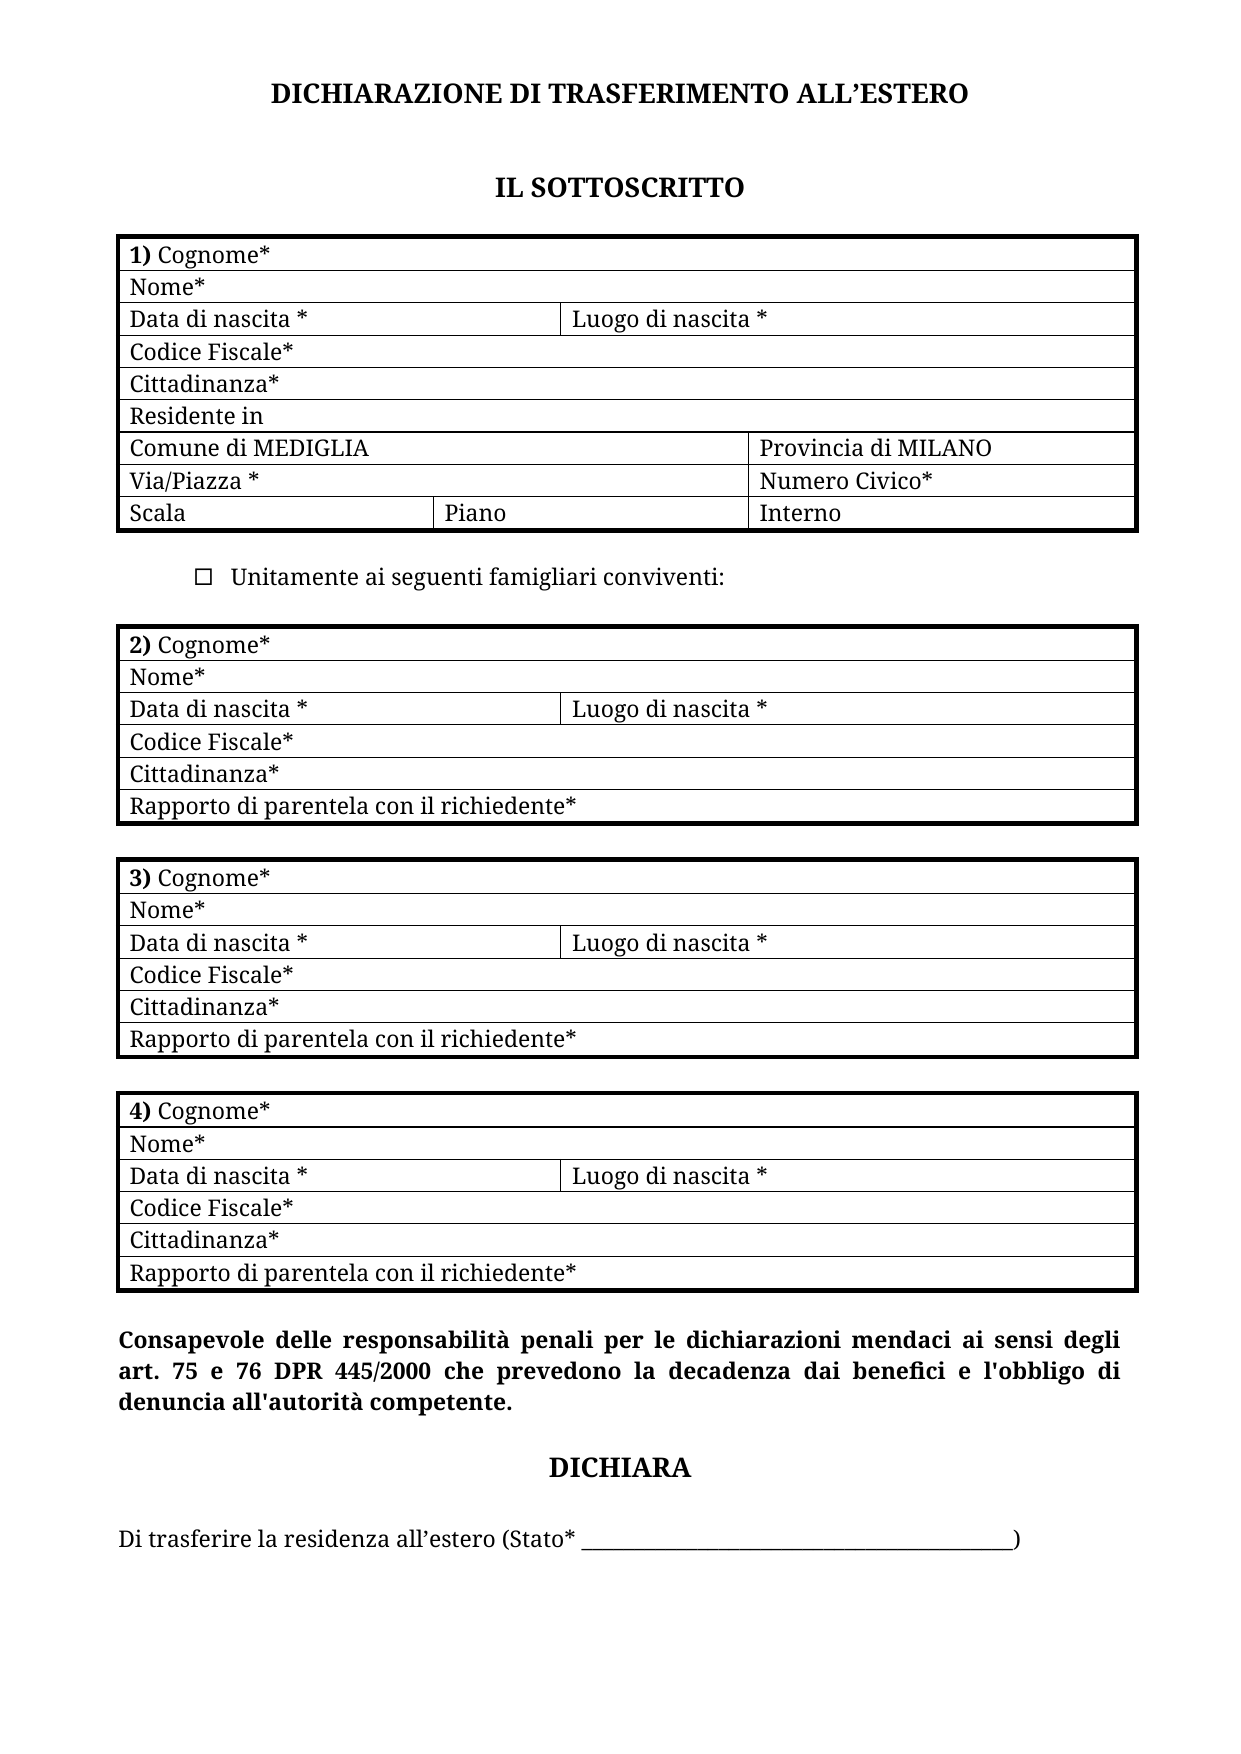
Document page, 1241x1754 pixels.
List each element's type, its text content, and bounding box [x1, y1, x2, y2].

table_header 3) Cognome* [120, 862, 1134, 893]
table_cell Codice Fiscale* [120, 336, 1134, 367]
table_cell Rapporto di parentela con il richiedente* [120, 1023, 1134, 1054]
table_cell Provincia di MILANO [749, 433, 1134, 464]
table_cell Codice Fiscale* [120, 959, 1134, 990]
table_cell Rapporto di parentela con il richiedente* [120, 790, 1134, 821]
table_cell Nome* [120, 894, 1134, 925]
table_cell Luogo di nascita * [561, 1160, 1134, 1191]
table_cell Numero Civico* [749, 465, 1134, 496]
table_cell Nome* [120, 1128, 1134, 1159]
table_cell Codice Fiscale* [120, 1192, 1134, 1223]
table_cell Data di nascita * [120, 303, 560, 334]
table_cell Scala [120, 497, 433, 528]
text DICHIARA [118, 1449, 1122, 1486]
table_cell Data di nascita * [120, 1160, 560, 1191]
table_cell Cittadinanza* [120, 368, 1134, 399]
table_cell Via/Piazza * [120, 465, 748, 496]
table_cell Rapporto di parentela con il richiedente* [120, 1257, 1134, 1288]
table_header 2) Cognome* [120, 629, 1134, 660]
table_cell Interno [749, 497, 1134, 528]
table_header 1) Cognome* [120, 239, 1134, 270]
text DICHIARAZIONE DI TRASFERIMENTO ALL’ESTERO [118, 75, 1122, 112]
text Consapevole delle responsabilità penali per le dichiarazioni mendaci ai sensi degli art. 75 e 76 DPR 445/2000 che prevedono la decadenza dai benefici e l'obbligo di denuncia all'autorità competente. [118, 1324, 1122, 1418]
table_cell Residente in [120, 400, 1134, 431]
table_header 4) Cognome* [120, 1095, 1134, 1126]
table_cell Nome* [120, 661, 1134, 692]
list Unitamente ai seguenti famigliari conviventi: [193, 561, 1122, 593]
table_cell Data di nascita * [120, 693, 560, 724]
table_cell Cittadinanza* [120, 1224, 1134, 1256]
table_cell Luogo di nascita * [561, 926, 1134, 958]
table_cell Comune di MEDIGLIA [120, 433, 748, 464]
text IL SOTTOSCRITTO [118, 169, 1122, 206]
text Di trasferire la residenza all’estero (Stato* _________________________________________) [118, 1523, 1122, 1554]
table_cell Piano [434, 497, 748, 528]
table_cell Nome* [120, 271, 1134, 302]
table_cell Luogo di nascita * [561, 303, 1134, 334]
table_cell Luogo di nascita * [561, 693, 1134, 724]
table_cell Cittadinanza* [120, 758, 1134, 789]
table_cell Codice Fiscale* [120, 725, 1134, 757]
table_cell Data di nascita * [120, 926, 560, 958]
table_cell Cittadinanza* [120, 991, 1134, 1022]
